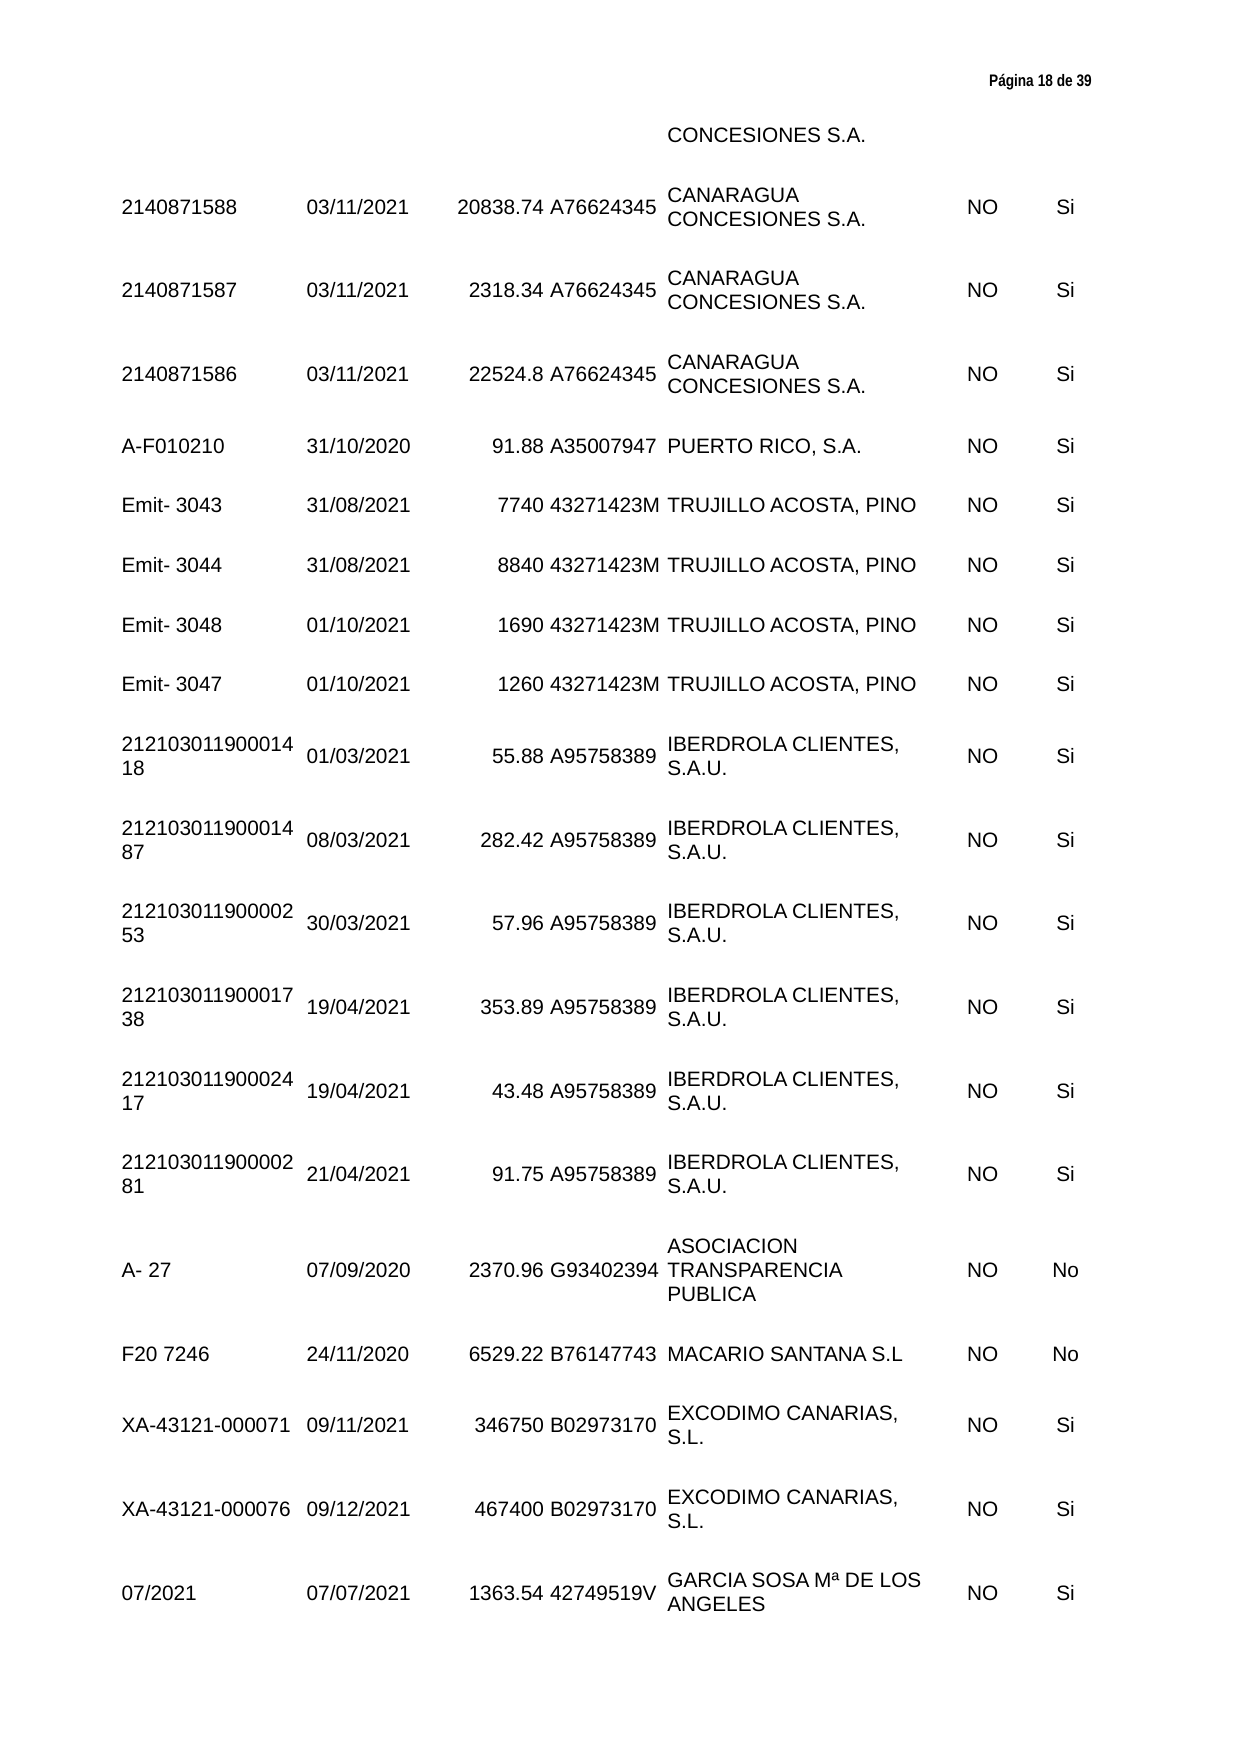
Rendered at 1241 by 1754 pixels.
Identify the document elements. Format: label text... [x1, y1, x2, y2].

table_cell Si [1044, 729, 1092, 812]
table_cell 31/10/2020 [303, 430, 420, 490]
table_cell Si [1044, 179, 1092, 263]
table_cell 7740 [420, 490, 547, 550]
table_cell 8840 [420, 550, 547, 609]
table_cell 6529,22 [420, 1338, 547, 1398]
table_cell 08/03/2021 [303, 813, 420, 896]
table_cell NO [927, 490, 1044, 550]
table_cell Si [1044, 1482, 1092, 1565]
table_cell NO [927, 179, 1044, 263]
table_cell A76624345 [547, 263, 664, 347]
table_cell GARCIA SOSA Mª DE LOS ANGELES [664, 1565, 927, 1649]
table_cell 21/04/2021 [303, 1147, 420, 1231]
table_cell CANARAGUA CONCESIONES S.A. [664, 263, 927, 347]
table_cell A95758389 [547, 729, 664, 812]
table_cell No [1044, 1231, 1092, 1338]
table_cell B02973170 [547, 1482, 664, 1565]
table_cell 03/11/2021 [303, 347, 420, 430]
table_cell 2081,24 [420, 120, 547, 179]
table_cell A- 27 [118, 1231, 303, 1338]
table_cell A95758389 [547, 813, 664, 896]
table_cell 09/11/2021 [303, 1398, 420, 1482]
table_cell 43271423M [547, 490, 664, 550]
table_cell NO [927, 609, 1044, 669]
table_cell 1260 [420, 669, 547, 729]
table_cell 43271423M [547, 550, 664, 609]
table_cell TRUJILLO ACOSTA, PINO [664, 490, 927, 550]
table_cell 467400 [420, 1482, 547, 1565]
table_cell TRUJILLO ACOSTA, PINO [664, 609, 927, 669]
table_cell Si [1044, 1063, 1092, 1147]
table_cell CANARAGUA CONCESIONES S.A. [664, 347, 927, 430]
table_cell 346750 [420, 1398, 547, 1482]
table_cell IBERDROLA CLIENTES, S.A.U. [664, 1063, 927, 1147]
table_cell 01/10/2021 [303, 609, 420, 669]
table_cell 19/04/2021 [303, 1063, 420, 1147]
table_cell CANARAGUA CONCESIONES S.A. [664, 179, 927, 263]
table_cell IBERDROLA CLIENTES, S.A.U. [664, 980, 927, 1063]
table_cell 01/03/2021 [303, 729, 420, 812]
table_cell 2140871586 [118, 347, 303, 430]
table_cell 07/2021 [118, 1565, 303, 1649]
table_cell NO [927, 263, 1044, 347]
table_cell IBERDROLA CLIENTES, S.A.U. [664, 729, 927, 812]
table_cell 31/08/2021 [303, 550, 420, 609]
table_cell 2318,34 [420, 263, 547, 347]
table_cell Emit- 3048 [118, 609, 303, 669]
table_cell IBERDROLA CLIENTES, S.A.U. [664, 896, 927, 980]
table_cell A95758389 [547, 1147, 664, 1231]
table_cell Si [1044, 1398, 1092, 1482]
table_cell 09/12/2021 [303, 1482, 420, 1565]
table_cell Si [1044, 609, 1092, 669]
table_cell Si [1044, 550, 1092, 609]
table_cell 31/08/2021 [303, 490, 420, 550]
table_cell XA-43121-000071 [118, 1398, 303, 1482]
table_cell EXCODIMO CANARIAS, S.L. [664, 1482, 927, 1565]
table_cell PUERTO RICO, S.A. [664, 430, 927, 490]
table_cell Si [1044, 813, 1092, 896]
table_cell 353,89 [420, 980, 547, 1063]
table_cell 43271423M [547, 669, 664, 729]
table_cell 03/11/2021 [303, 179, 420, 263]
table_cell A95758389 [547, 980, 664, 1063]
table_cell [118, 120, 303, 179]
table_cell 21210301190001738 [118, 980, 303, 1063]
table_cell 21210301190002417 [118, 1063, 303, 1147]
table_cell A76624345 [547, 347, 664, 430]
table_cell NO [927, 896, 1044, 980]
table_cell 43,48 [420, 1063, 547, 1147]
table_cell NO [927, 550, 1044, 609]
table_cell 03/11/2021 [303, 263, 420, 347]
table_cell 20838,74 [420, 179, 547, 263]
table_cell NO [927, 1565, 1044, 1649]
table_cell 2140871588 [118, 179, 303, 263]
table_cell Si [1044, 1565, 1092, 1649]
table_cell NO [927, 1063, 1044, 1147]
table_cell NO [927, 1482, 1044, 1565]
table_cell NO [927, 347, 1044, 430]
table_cell NO [927, 1147, 1044, 1231]
table_cell NO [927, 980, 1044, 1063]
table_cell [1044, 120, 1092, 179]
table_cell 07/07/2021 [303, 1565, 420, 1649]
table_cell NO [927, 430, 1044, 490]
table_cell [303, 120, 420, 179]
table_cell 19/04/2021 [303, 980, 420, 1063]
table_cell 30/03/2021 [303, 896, 420, 980]
table_cell 42749519V [547, 1565, 664, 1649]
table_cell 282,42 [420, 813, 547, 896]
table_cell A95758389 [547, 896, 664, 980]
table_cell TRUJILLO ACOSTA, PINO [664, 550, 927, 609]
table_cell 57,96 [420, 896, 547, 980]
table_cell NO [927, 1398, 1044, 1482]
table_cell CONCESIONES S.A. [664, 120, 927, 179]
table_cell Emit- 3043 [118, 490, 303, 550]
table_cell MACARIO SANTANA S.L [664, 1338, 927, 1398]
table_cell NO [927, 1338, 1044, 1398]
table_cell NO [927, 813, 1044, 896]
table_cell 21210301190001418 [118, 729, 303, 812]
table_cell IBERDROLA CLIENTES, S.A.U. [664, 813, 927, 896]
table_cell 1690 [420, 609, 547, 669]
table_cell 07/09/2020 [303, 1231, 420, 1338]
table_cell Si [1044, 490, 1092, 550]
table_cell 2140871587 [118, 263, 303, 347]
table_cell [547, 120, 664, 179]
table_cell 22524,8 [420, 347, 547, 430]
table_cell NO [927, 669, 1044, 729]
table_cell Si [1044, 669, 1092, 729]
table_cell 1363,54 [420, 1565, 547, 1649]
table_cell A-F010210 [118, 430, 303, 490]
table_cell 91,88 [420, 430, 547, 490]
table_cell B02973170 [547, 1398, 664, 1482]
table_cell Emit- 3044 [118, 550, 303, 609]
table_cell A76624345 [547, 179, 664, 263]
table_cell 01/10/2021 [303, 669, 420, 729]
table_cell F20 7246 [118, 1338, 303, 1398]
table_cell No [1044, 1338, 1092, 1398]
table_cell 2370,96 [420, 1231, 547, 1338]
table_cell 91,75 [420, 1147, 547, 1231]
table_cell ASOCIACION TRANSPARENCIA PUBLICA [664, 1231, 927, 1338]
table_cell A35007947 [547, 430, 664, 490]
table_cell 43271423M [547, 609, 664, 669]
table_cell TRUJILLO ACOSTA, PINO [664, 669, 927, 729]
table_cell Si [1044, 980, 1092, 1063]
table_cell Si [1044, 430, 1092, 490]
table_cell 24/11/2020 [303, 1338, 420, 1398]
table_cell 21210301190000253 [118, 896, 303, 980]
table_cell Si [1044, 896, 1092, 980]
table_cell 21210301190001487 [118, 813, 303, 896]
table_cell 21210301190000281 [118, 1147, 303, 1231]
table_cell Si [1044, 1147, 1092, 1231]
table_cell Emit- 3047 [118, 669, 303, 729]
table_cell NO [927, 1231, 1044, 1338]
table_cell A95758389 [547, 1063, 664, 1147]
table_cell G93402394 [547, 1231, 664, 1338]
table_cell B76147743 [547, 1338, 664, 1398]
table_cell 55,88 [420, 729, 547, 812]
table_cell EXCODIMO CANARIAS, S.L. [664, 1398, 927, 1482]
table_cell Si [1044, 347, 1092, 430]
table_cell XA-43121-000076 [118, 1482, 303, 1565]
table_cell IBERDROLA CLIENTES, S.A.U. [664, 1147, 927, 1231]
table_cell [927, 120, 1044, 179]
table_cell NO [927, 729, 1044, 812]
table_cell Si [1044, 263, 1092, 347]
